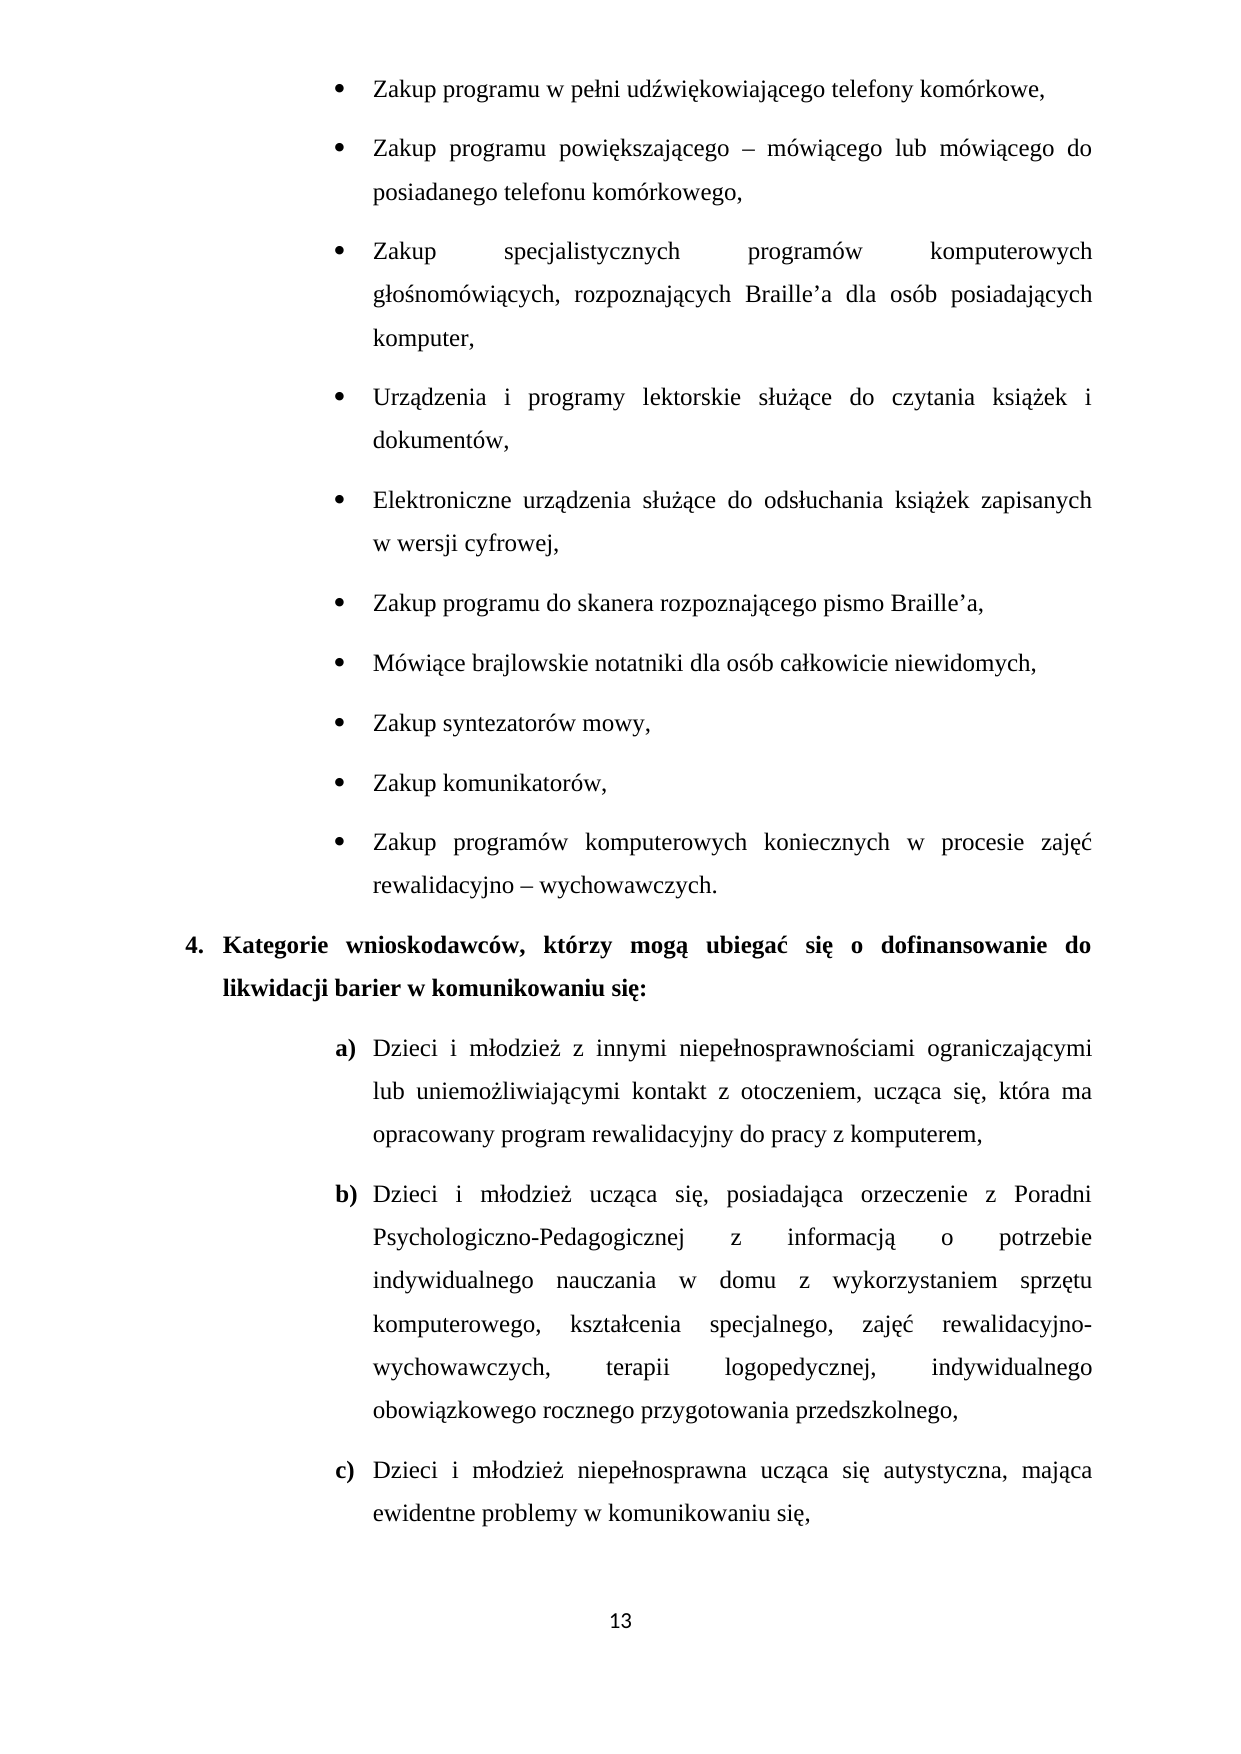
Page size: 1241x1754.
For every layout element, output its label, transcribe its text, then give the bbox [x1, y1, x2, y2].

list Zakup programu do skanera rozpoznającego pismo Braille’a, [335, 588, 1093, 617]
list Kategorie wnioskodawców, którzy mogą ubiegać się o dofinansowanie do likwidacji barier w komunikowaniu się: [185, 930, 1093, 1002]
list Elektroniczne urządzenia służące do odsłuchania książek zapisanych w wersji cyfrowej, [335, 485, 1093, 557]
list Dzieci i młodzież z innymi niepełnosprawnościami ograniczającymi lub uniemożliwiającymi kontakt z otoczeniem, ucząca się, która ma opracowany program rewalidacyjny do pracy z komputerem, [335, 1033, 1093, 1148]
list Mówiące brajlowskie notatniki dla osób całkowicie niewidomych, [335, 648, 1093, 677]
list Zakup specjalistycznych programów komputerowych głośnomówiących, rozpoznających Braille’a dla osób posiadających komputer, [335, 236, 1093, 351]
list Urządzenia i programy lektorskie służące do czytania książek i dokumentów, [335, 382, 1093, 454]
list Zakup syntezatorów mowy, [335, 708, 1093, 737]
list Zakup programów komputerowych koniecznych w procesie zajęć rewalidacyjno – wychowawczych. [335, 827, 1093, 899]
list Dzieci i młodzież niepełnosprawna ucząca się autystyczna, mająca ewidentne problemy w komunikowaniu się, [335, 1455, 1093, 1527]
list Zakup programu powiększającego – mówiącego lub mówiącego do posiadanego telefonu komórkowego, [335, 133, 1093, 205]
list Dzieci i młodzież ucząca się, posiadająca orzeczenie z Poradni Psychologiczno-Pedagogicznej z informacją o potrzebie indywidualnego nauczania w domu z wykorzystaniem sprzętu komputerowego, kształcenia specjalnego, zajęć rewalidacyjno-wychowawczych, terapii logopedycznej, indywidualnego obowiązkowego rocznego przygotowania przedszkolnego, [335, 1179, 1093, 1424]
list Zakup programu w pełni udźwiękowiającego telefony komórkowe, [335, 74, 1093, 102]
list Zakup komunikatorów, [335, 768, 1093, 796]
